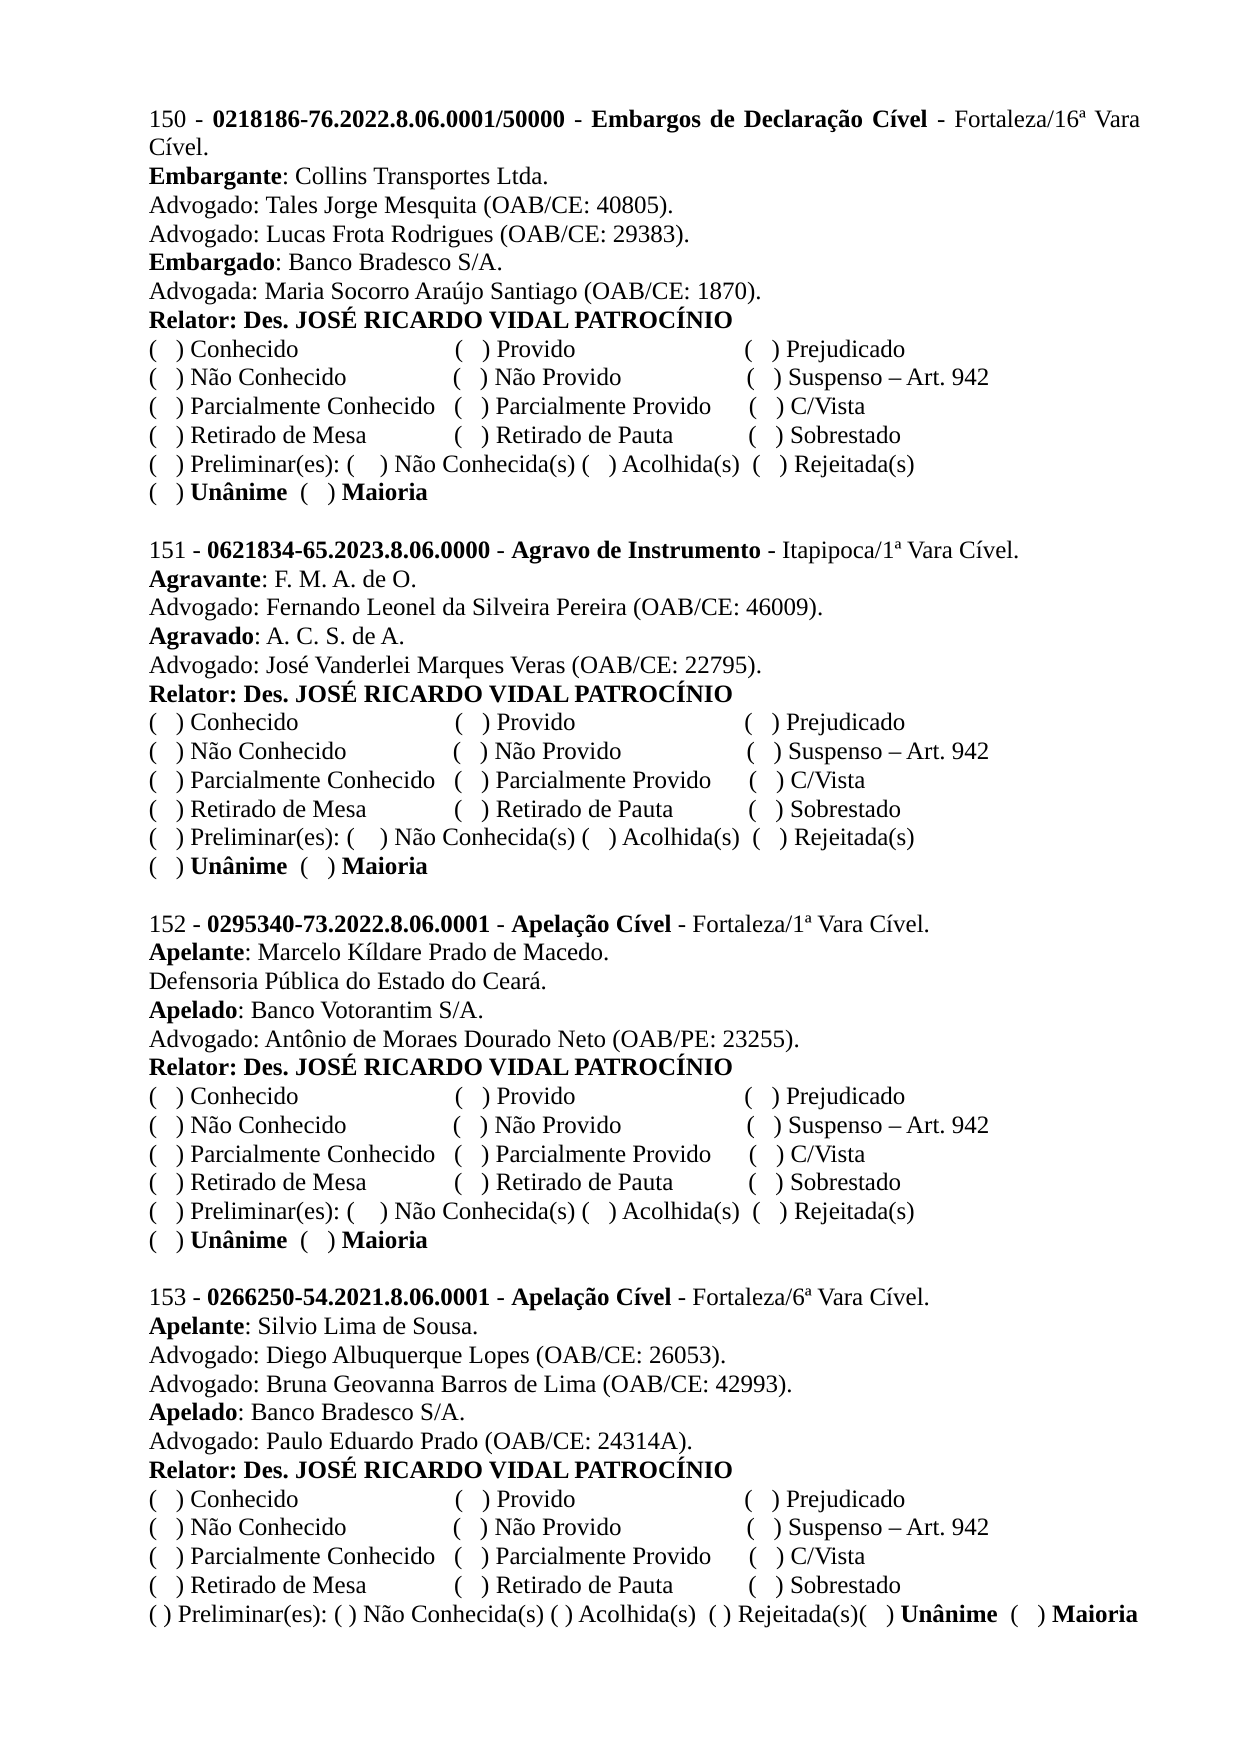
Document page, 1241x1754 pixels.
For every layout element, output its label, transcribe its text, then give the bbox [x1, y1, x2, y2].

text Apelante: Silvio Lima de Sousa. [148, 1311, 1141, 1340]
text ( ) Unânime ( ) Maioria [148, 1225, 1158, 1254]
text ( ) Conhecido ( ) Provido ( ) Prejudicado [148, 1081, 1141, 1110]
text Relator: Des. JOSÉ RICARDO VIDAL PATROCÍNIO [148, 679, 1141, 707]
text ( ) Preliminar(es): ( ) Não Conhecida(s) ( ) Acolhida(s) ( ) Rejeitada(s) [148, 449, 1158, 477]
text Advogado: José Vanderlei Marques Veras (OAB/CE: 22795). [148, 650, 1141, 679]
text ( ) Unânime ( ) Maioria [148, 851, 1158, 880]
text ( ) Unânime ( ) Maioria [148, 477, 1158, 506]
text Apelado: Banco Bradesco S/A. [148, 1397, 1141, 1426]
text ( ) Retirado de Mesa ( ) Retirado de Pauta ( ) Sobrestado [148, 1570, 1158, 1599]
text ( ) Retirado de Mesa ( ) Retirado de Pauta ( ) Sobrestado [148, 1167, 1158, 1196]
text 150 - 0218186-76.2022.8.06.0001/50000 - Embargos de Declaração Cível - Fortaleza/16ª Vara Cível. [148, 104, 1141, 161]
text ( ) Não Conhecido ( ) Não Provido ( ) Suspenso – Art. 942 [148, 362, 1158, 391]
text Advogado: Fernando Leonel da Silveira Pereira (OAB/CE: 46009). [148, 592, 1141, 621]
text ( ) Parcialmente Conhecido ( ) Parcialmente Provido ( ) C/Vista [148, 1541, 1158, 1570]
text Agravante: F. M. A. de O. [148, 564, 1141, 592]
text ( ) Parcialmente Conhecido ( ) Parcialmente Provido ( ) C/Vista [148, 391, 1158, 420]
text 151 - 0621834-65.2023.8.06.0000 - Agravo de Instrumento - Itapipoca/1ª Vara Cível. [148, 535, 1141, 564]
text ( ) Conhecido ( ) Provido ( ) Prejudicado [148, 1484, 1141, 1512]
text ( ) Retirado de Mesa ( ) Retirado de Pauta ( ) Sobrestado [148, 420, 1158, 449]
text ( ) Conhecido ( ) Provido ( ) Prejudicado [148, 707, 1141, 736]
text Relator: Des. JOSÉ RICARDO VIDAL PATROCÍNIO [148, 1455, 1141, 1484]
text Advogado: Lucas Frota Rodrigues (OAB/CE: 29383). [148, 219, 1141, 247]
text 153 - 0266250-54.2021.8.06.0001 - Apelação Cível - Fortaleza/6ª Vara Cível. [148, 1282, 1141, 1311]
text Embargante: Collins Transportes Ltda. [148, 161, 1141, 190]
text ( ) Parcialmente Conhecido ( ) Parcialmente Provido ( ) C/Vista [148, 765, 1158, 794]
text Embargado: Banco Bradesco S/A. [148, 247, 1141, 276]
text ( ) Não Conhecido ( ) Não Provido ( ) Suspenso – Art. 942 [148, 736, 1158, 765]
text 152 - 0295340-73.2022.8.06.0001 - Apelação Cível - Fortaleza/1ª Vara Cível. [148, 909, 1141, 937]
text ( ) Parcialmente Conhecido ( ) Parcialmente Provido ( ) C/Vista [148, 1139, 1158, 1167]
text Advogada: Maria Socorro Araújo Santiago (OAB/CE: 1870). [148, 276, 1141, 305]
text ( ) Preliminar(es): ( ) Não Conhecida(s) ( ) Acolhida(s) ( ) Rejeitada(s) [148, 1196, 1158, 1225]
text Relator: Des. JOSÉ RICARDO VIDAL PATROCÍNIO [148, 1052, 1141, 1081]
text ( ) Conhecido ( ) Provido ( ) Prejudicado [148, 334, 1141, 362]
text Advogado: Diego Albuquerque Lopes (OAB/CE: 26053). [148, 1340, 1141, 1369]
text Advogado: Antônio de Moraes Dourado Neto (OAB/PE: 23255). [148, 1024, 1141, 1052]
text Advogado: Bruna Geovanna Barros de Lima (OAB/CE: 42993). [148, 1369, 1141, 1397]
text Relator: Des. JOSÉ RICARDO VIDAL PATROCÍNIO [148, 305, 1141, 334]
text Advogado: Paulo Eduardo Prado (OAB/CE: 24314A). [148, 1426, 1141, 1455]
text Apelado: Banco Votorantim S/A. [148, 995, 1141, 1024]
text Defensoria Pública do Estado do Ceará. [148, 966, 1141, 995]
text ( ) Preliminar(es): ( ) Não Conhecida(s) ( ) Acolhida(s) ( ) Rejeitada(s) [148, 822, 1158, 851]
text ( ) Não Conhecido ( ) Não Provido ( ) Suspenso – Art. 942 [148, 1110, 1158, 1139]
text Apelante: Marcelo Kíldare Prado de Macedo. [148, 937, 1141, 966]
text Advogado: Tales Jorge Mesquita (OAB/CE: 40805). [148, 190, 1141, 219]
text ( ) Retirado de Mesa ( ) Retirado de Pauta ( ) Sobrestado [148, 794, 1158, 822]
text ( ) Preliminar(es): ( ) Não Conhecida(s) ( ) Acolhida(s) ( ) Rejeitada(s)( ) Unânime ( ) Maioria [148, 1599, 1158, 1627]
text Agravado: A. C. S. de A. [148, 621, 1141, 650]
text ( ) Não Conhecido ( ) Não Provido ( ) Suspenso – Art. 942 [148, 1512, 1158, 1541]
